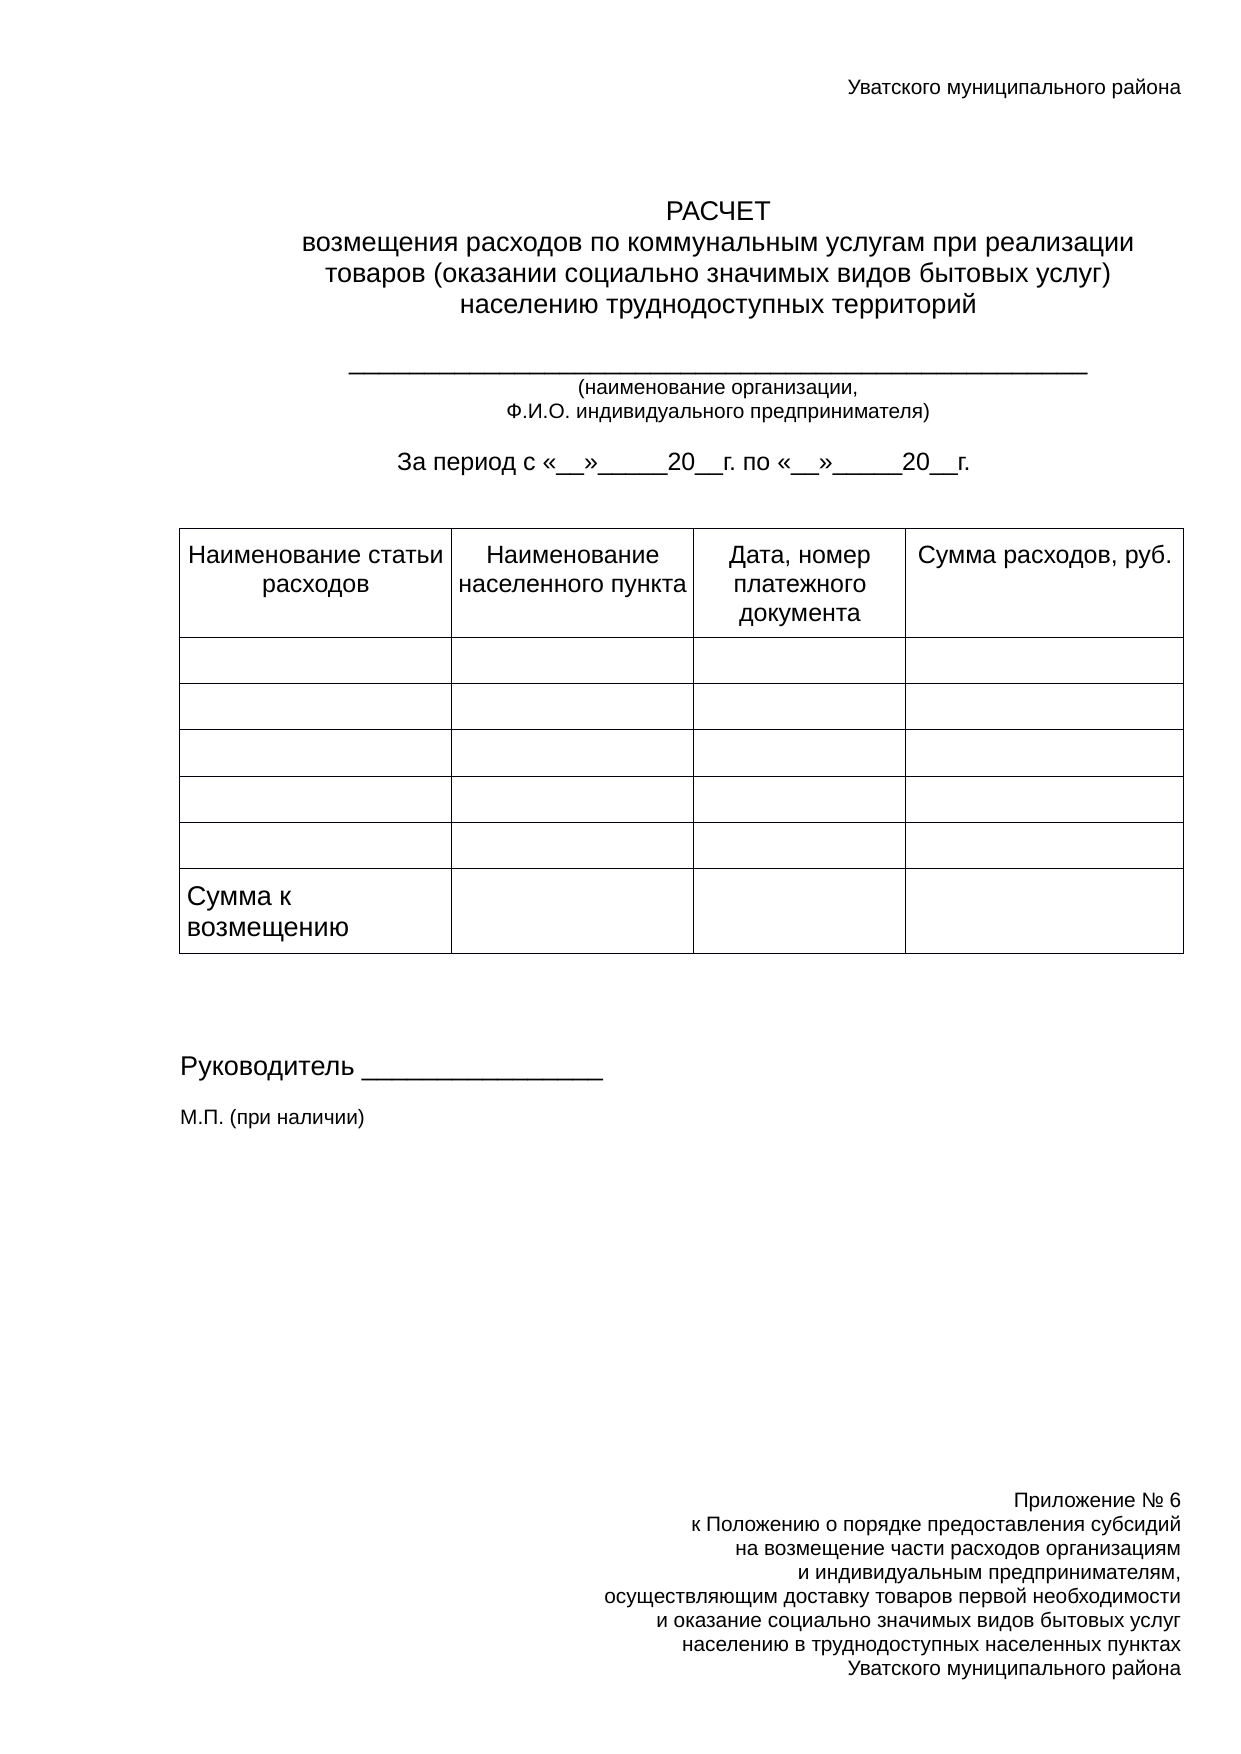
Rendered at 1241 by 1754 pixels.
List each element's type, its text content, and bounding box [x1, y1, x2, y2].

text РАСЧЕТ [180, 195, 1181, 226]
table_cell [452, 869, 693, 953]
table_cell [452, 638, 693, 683]
text осуществляющим доставку товаров первой необходимости [180, 1584, 1181, 1608]
table_cell [180, 777, 451, 822]
table_cell [694, 823, 905, 868]
table_cell [694, 684, 905, 729]
table_cell [452, 777, 693, 822]
text (наименование организации, [180, 375, 1181, 399]
table_cell [180, 638, 451, 683]
text товаров (оказании социально значимых видов бытовых услуг) [180, 257, 1181, 288]
text населению в труднодоступных населенных пунктах [180, 1632, 1181, 1656]
text Ф.И.О. индивидуального предпринимателя) [180, 399, 1181, 423]
table_cell [694, 730, 905, 776]
table_cell [906, 684, 1183, 729]
text Приложение № 6 [180, 1488, 1181, 1512]
table_cell [694, 777, 905, 822]
table_cell Сумма к возмещению [180, 869, 451, 953]
text Уватского муниципального района [180, 75, 1181, 99]
text и индивидуальным предпринимателям, [180, 1560, 1181, 1584]
text Руководитель ________________ [180, 1050, 1181, 1081]
table_cell [452, 823, 693, 868]
text Уватского муниципального района [180, 1656, 1181, 1680]
table_cell [452, 684, 693, 729]
table_cell [906, 730, 1183, 776]
text За период с «__»_____20__г. по «__»_____20__г. [180, 447, 1181, 476]
table_cell [452, 730, 693, 776]
text _________________________________________________ [180, 344, 1181, 375]
text на возмещение части расходов организациям [180, 1536, 1181, 1560]
text возмещения расходов по коммунальным услугам при реализации [180, 226, 1181, 257]
table_header Наименование населенного пункта [452, 529, 693, 637]
table_cell [180, 730, 451, 776]
table_header Дата, номер платежного документа [694, 529, 905, 637]
table_cell [694, 869, 905, 953]
text населению труднодоступных территорий [180, 288, 1181, 320]
table_cell [906, 823, 1183, 868]
table_cell [180, 823, 451, 868]
table_cell [906, 638, 1183, 683]
table_cell [906, 869, 1183, 953]
text М.П. (при наличии) [180, 1105, 1181, 1129]
text и оказание социально значимых видов бытовых услуг [180, 1608, 1181, 1632]
text к Положению о порядке предоставления субсидий [180, 1512, 1181, 1536]
table_header Наименование статьи расходов [180, 529, 451, 637]
table_header Сумма расходов, руб. [906, 529, 1183, 637]
table_cell [694, 638, 905, 683]
table_cell [180, 684, 451, 729]
table_cell [906, 777, 1183, 822]
